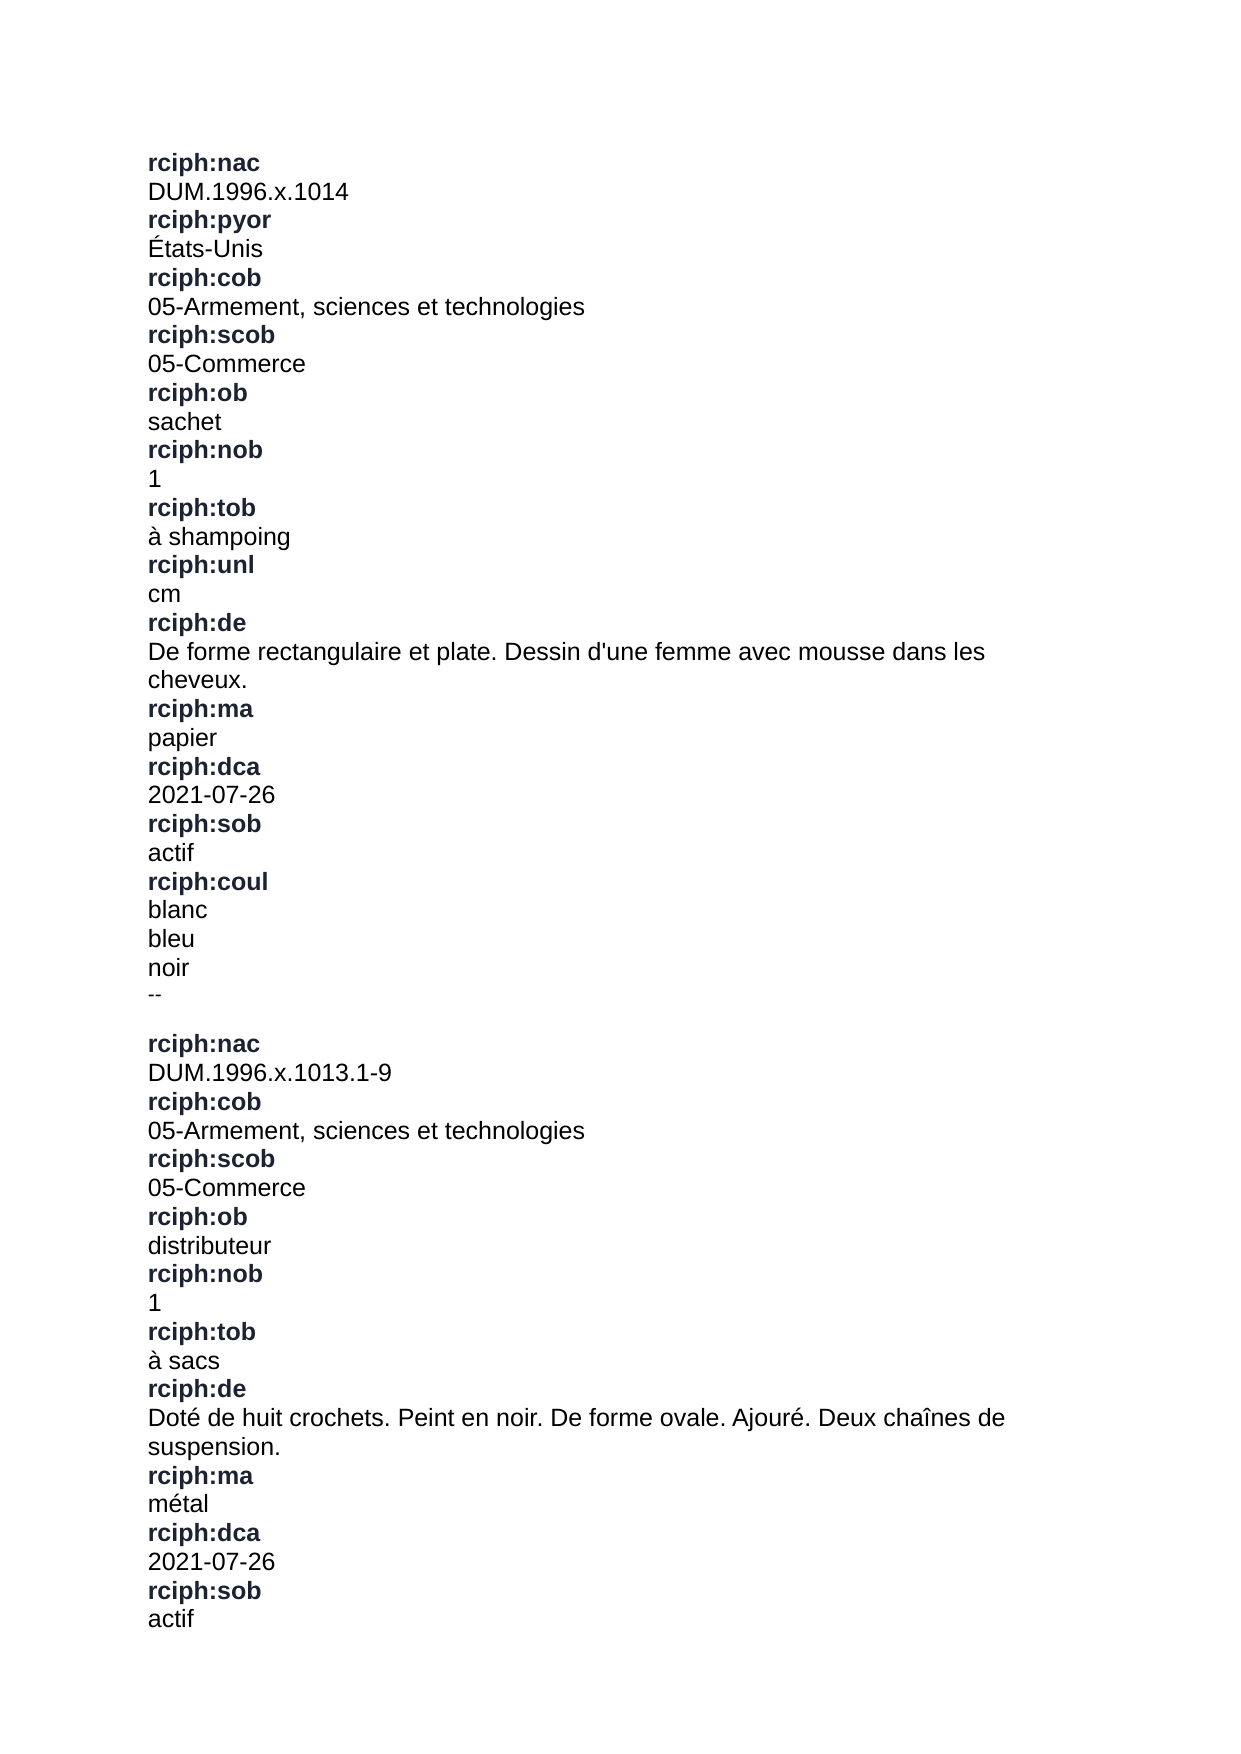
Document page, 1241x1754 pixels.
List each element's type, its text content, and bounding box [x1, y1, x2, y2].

text rciph:nob [148, 435, 1092, 464]
text De forme rectangulaire et plate. Dessin d'une femme avec mousse dans les cheveux. [148, 636, 1092, 694]
text États-Unis [148, 234, 1092, 263]
text rciph:unl [148, 550, 1092, 579]
text rciph:ob [148, 378, 1092, 406]
text DUM.1996.x.1014 [148, 176, 1092, 205]
text 1 [148, 464, 1092, 493]
text -- [148, 981, 1092, 1005]
text rciph:nac [148, 148, 1092, 176]
text 1 [148, 1288, 1092, 1317]
text rciph:ob [148, 1202, 1092, 1231]
text rciph:de [148, 1374, 1092, 1403]
text sachet [148, 406, 1092, 435]
text blanc [148, 895, 1092, 924]
text distributeur [148, 1231, 1092, 1259]
text rciph:cob [148, 1087, 1092, 1116]
text rciph:scob [148, 320, 1092, 349]
text 05-Armement, sciences et technologies [148, 1116, 1092, 1144]
text à sacs [148, 1346, 1092, 1374]
text Doté de huit crochets. Peint en noir. De forme ovale. Ajouré. Deux chaînes de suspension. [148, 1403, 1092, 1461]
text rciph:coul [148, 866, 1092, 895]
text rciph:ma [148, 1461, 1092, 1489]
text papier [148, 723, 1092, 751]
text rciph:tob [148, 1317, 1092, 1346]
text rciph:ma [148, 694, 1092, 723]
text rciph:sob [148, 809, 1092, 838]
text actif [148, 1604, 1092, 1633]
text rciph:de [148, 608, 1092, 636]
text rciph:tob [148, 493, 1092, 521]
text 05-Armement, sciences et technologies [148, 291, 1092, 320]
text rciph:dca [148, 1518, 1092, 1547]
text métal [148, 1489, 1092, 1518]
text cm [148, 579, 1092, 608]
text DUM.1996.x.1013.1-9 [148, 1058, 1092, 1087]
text rciph:sob [148, 1576, 1092, 1604]
text actif [148, 838, 1092, 866]
text 2021-07-26 [148, 780, 1092, 809]
text noir [148, 953, 1092, 981]
text rciph:dca [148, 751, 1092, 780]
text rciph:scob [148, 1144, 1092, 1173]
text 05-Commerce [148, 349, 1092, 378]
text bleu [148, 924, 1092, 953]
text 05-Commerce [148, 1173, 1092, 1202]
text rciph:pyor [148, 205, 1092, 234]
text rciph:nac [148, 1029, 1092, 1058]
text 2021-07-26 [148, 1547, 1092, 1576]
text rciph:nob [148, 1259, 1092, 1288]
text à shampoing [148, 521, 1092, 550]
text rciph:cob [148, 263, 1092, 291]
